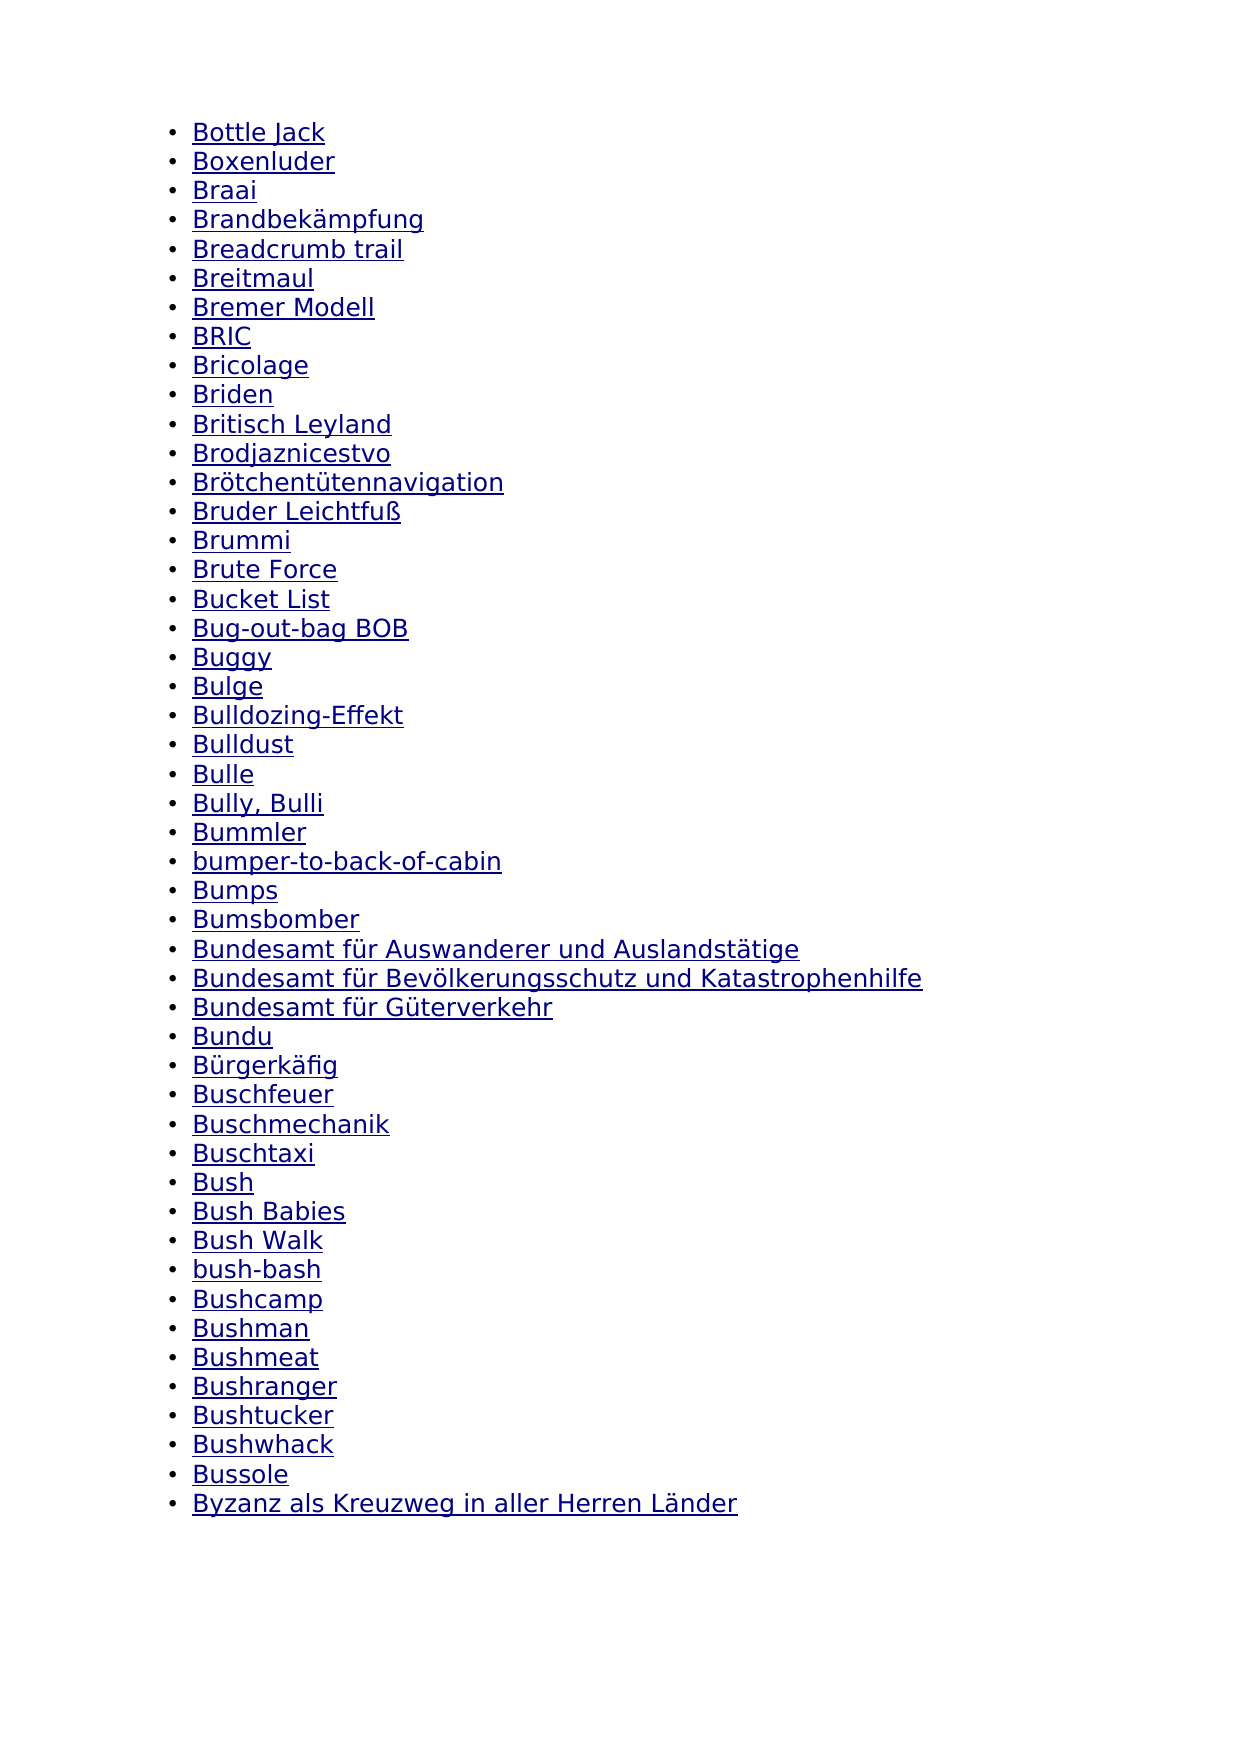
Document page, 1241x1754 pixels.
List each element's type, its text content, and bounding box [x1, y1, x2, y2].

list Byzanz als Kreuzweg in aller Herren Länder [177, 1489, 1122, 1518]
list Breitmaul [177, 264, 1122, 293]
list Braai [177, 176, 1122, 206]
list Bruder Leichtfuß [177, 497, 1122, 526]
list Bürgerkäfig [177, 1051, 1122, 1081]
list bumper-to-back-of-cabin [177, 847, 1122, 876]
list Bundesamt für Auswanderer und Auslandstätige [177, 935, 1122, 964]
list Brötchentütennavigation [177, 468, 1122, 497]
list Bushmeat [177, 1343, 1122, 1372]
list Bushcamp [177, 1285, 1122, 1314]
list Bottle Jack [177, 118, 1122, 147]
list Bug-out-bag BOB [177, 614, 1122, 643]
list Bummler [177, 818, 1122, 847]
list Bush [177, 1168, 1122, 1197]
list Bulle [177, 760, 1122, 789]
list Bushtucker [177, 1401, 1122, 1431]
list Bulldozing-Effekt [177, 701, 1122, 731]
list Bussole [177, 1460, 1122, 1489]
list Bucket List [177, 585, 1122, 614]
list bush-bash [177, 1256, 1122, 1285]
list Bushman [177, 1314, 1122, 1343]
list Buschtaxi [177, 1139, 1122, 1168]
list Boxenluder [177, 147, 1122, 176]
list Britisch Leyland [177, 410, 1122, 439]
list Bulge [177, 672, 1122, 701]
list Bumps [177, 876, 1122, 906]
list Bundu [177, 1022, 1122, 1051]
list Bush Walk [177, 1226, 1122, 1256]
list Buschmechanik [177, 1110, 1122, 1139]
list Briden [177, 381, 1122, 410]
list Brummi [177, 526, 1122, 556]
list Bush Babies [177, 1197, 1122, 1226]
list Bulldust [177, 731, 1122, 760]
list Bremer Modell [177, 293, 1122, 322]
list Bully, Bulli [177, 789, 1122, 818]
list Bushranger [177, 1372, 1122, 1401]
list Breadcrumb trail [177, 235, 1122, 264]
list BRIC [177, 322, 1122, 351]
list Bumsbomber [177, 906, 1122, 935]
list Buggy [177, 643, 1122, 672]
list Bundesamt für Bevölkerungsschutz und Katastrophenhilfe [177, 964, 1122, 993]
list Bundesamt für Güterverkehr [177, 993, 1122, 1022]
list Brandbekämpfung [177, 206, 1122, 235]
list Bricolage [177, 351, 1122, 381]
list Brodjaznicestvo [177, 439, 1122, 468]
list Bushwhack [177, 1431, 1122, 1460]
list Buschfeuer [177, 1081, 1122, 1110]
list Brute Force [177, 556, 1122, 585]
